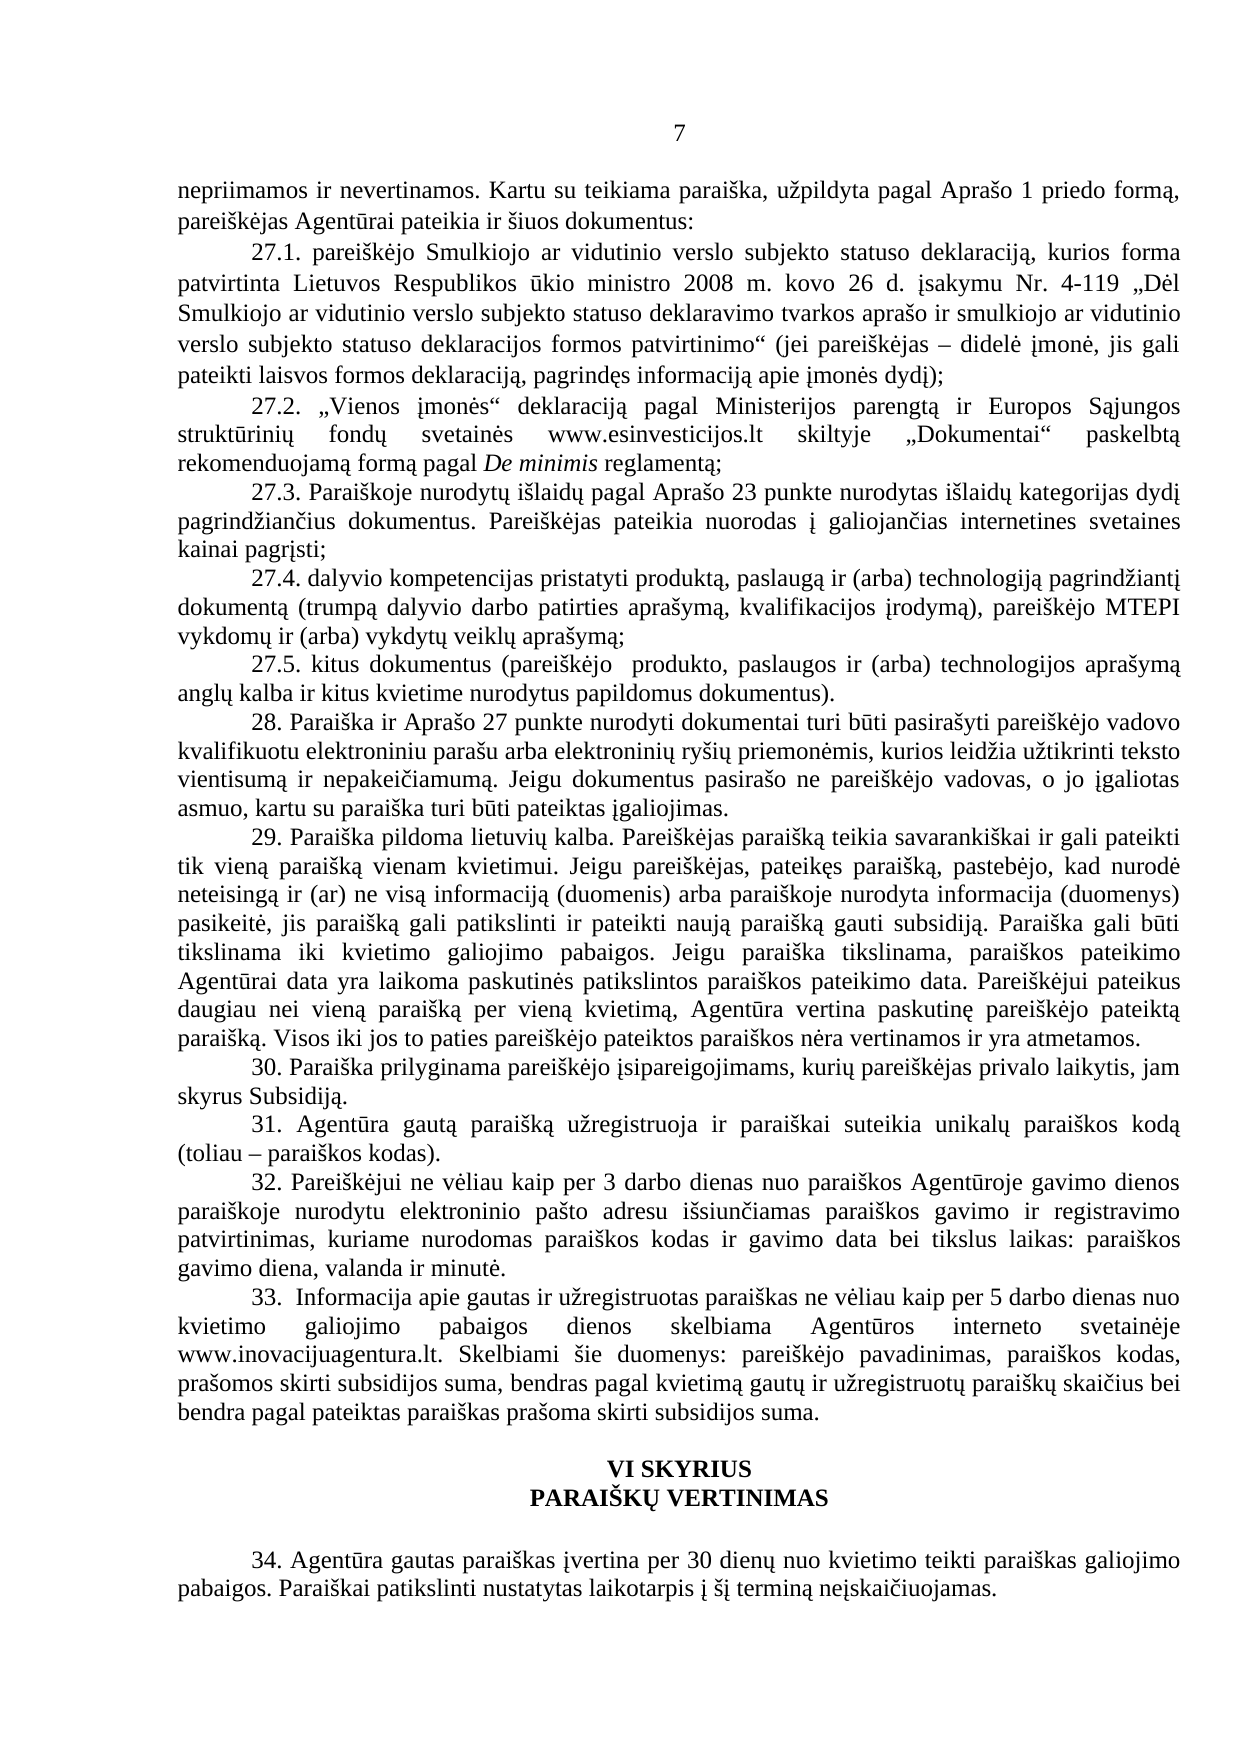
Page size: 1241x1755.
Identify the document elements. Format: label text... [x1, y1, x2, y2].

text 31. Agentūra gautą paraišką užregistruoja ir paraiškai suteikia unikalų paraiškos kodą (toliau – paraiškos kodas). [177, 1109, 1181, 1167]
text 27.5. kitus dokumentus (pareiškėjo produkto, paslaugos ir (arba) technologijos aprašymą anglų kalba ir kitus kvietime nurodytus papildomus dokumentus). [177, 649, 1181, 707]
text 29. Paraiška pildoma lietuvių kalba. Pareiškėjas paraišką teikia savarankiškai ir gali pateikti tik vieną paraišką vienam kvietimui. Jeigu pareiškėjas, pateikęs paraišką, pastebėjo, kad nurodė neteisingą ir (ar) ne visą informaciją (duomenis) arba paraiškoje nurodyta informacija (duomenys) pasikeitė, jis paraišką gali patikslinti ir pateikti naują paraišką gauti subsidiją. Paraiška gali būti tikslinama iki kvietimo galiojimo pabaigos. Jeigu paraiška tikslinama, paraiškos pateikimo Agentūrai data yra laikoma paskutinės patikslintos paraiškos pateikimo data. Pareiškėjui pateikus daugiau nei vieną paraišką per vieną kvietimą, Agentūra vertina paskutinę pareiškėjo pateiktą paraišką. Visos iki jos to paties pareiškėjo pateiktos paraiškos nėra vertinamos ir yra atmetamos. [177, 822, 1181, 1052]
text 27.1. pareiškėjo Smulkiojo ar vidutinio verslo subjekto statuso deklaraciją, kurios forma patvirtinta Lietuvos Respublikos ūkio ministro 2008 m. kovo 26 d. įsakymu Nr. 4-119 „Dėl Smulkiojo ar vidutinio verslo subjekto statuso deklaravimo tvarkos aprašo ir smulkiojo ar vidutinio verslo subjekto statuso deklaracijos formos patvirtinimo“ (jei pareiškėjas – didelė įmonė, jis gali pateikti laisvos formos deklaraciją, pagrindęs informaciją apie įmonės dydį); [177, 237, 1181, 389]
text 28. Paraiška ir Aprašo 27 punkte nurodyti dokumentai turi būti pasirašyti pareiškėjo vadovo kvalifikuotu elektroniniu parašu arba elektroninių ryšių priemonėmis, kurios leidžia užtikrinti teksto vientisumą ir nepakeičiamumą. Jeigu dokumentus pasirašo ne pareiškėjo vadovas, o jo įgaliotas asmuo, kartu su paraiška turi būti pateiktas įgaliojimas. [177, 707, 1181, 822]
text 32. Pareiškėjui ne vėliau kaip per 3 darbo dienas nuo paraiškos Agentūroje gavimo dienos paraiškoje nurodytu elektroninio pašto adresu išsiunčiamas paraiškos gavimo ir registravimo patvirtinimas, kuriame nurodomas paraiškos kodas ir gavimo data bei tikslus laikas: paraiškos gavimo diena, valanda ir minutė. [177, 1167, 1181, 1282]
text nepriimamos ir nevertinamos. Kartu su teikiama paraiška, užpildyta pagal Aprašo 1 priedo formą, pareiškėjas Agentūrai pateikia ir šiuos dokumentus: [177, 176, 1181, 235]
text 27.2. „Vienos įmonės“ deklaraciją pagal Ministerijos parengtą ir Europos Sąjungos struktūrinių fondų svetainės www.esinvesticijos.lt skiltyje „Dokumentai“ paskelbtą rekomenduojamą formą pagal De minimis reglamentą; [177, 391, 1181, 477]
text 33. Informacija apie gautas ir užregistruotas paraiškas ne vėliau kaip per 5 darbo dienas nuo kvietimo galiojimo pabaigos dienos skelbiama Agentūros interneto svetainėje www.inovacijuagentura.lt. Skelbiami šie duomenys: pareiškėjo pavadinimas, paraiškos kodas, prašomos skirti subsidijos suma, bendras pagal kvietimą gautų ir užregistruotų paraiškų skaičius bei bendra pagal pateiktas paraiškas prašoma skirti subsidijos suma. [177, 1282, 1181, 1426]
text PARAIŠKŲ VERTINIMAS [177, 1483, 1181, 1512]
text VI SKYRIUS [177, 1454, 1181, 1483]
text 27.3. Paraiškoje nurodytų išlaidų pagal Aprašo 23 punkte nurodytas išlaidų kategorijas dydį pagrindžiančius dokumentus. Pareiškėjas pateikia nuorodas į galiojančias internetines svetaines kainai pagrįsti; [177, 477, 1181, 563]
text 30. Paraiška prilyginama pareiškėjo įsipareigojimams, kurių pareiškėjas privalo laikytis, jam skyrus Subsidiją. [177, 1052, 1181, 1109]
text 34. Agentūra gautas paraiškas įvertina per 30 dienų nuo kvietimo teikti paraiškas galiojimo pabaigos. Paraiškai patikslinti nustatytas laikotarpis į šį terminą neįskaičiuojamas. [177, 1545, 1181, 1602]
text 27.4. dalyvio kompetencijas pristatyti produktą, paslaugą ir (arba) technologiją pagrindžiantį dokumentą (trumpą dalyvio darbo patirties aprašymą, kvalifikacijos įrodymą), pareiškėjo MTEPI vykdomų ir (arba) vykdytų veiklų aprašymą; [177, 563, 1181, 649]
